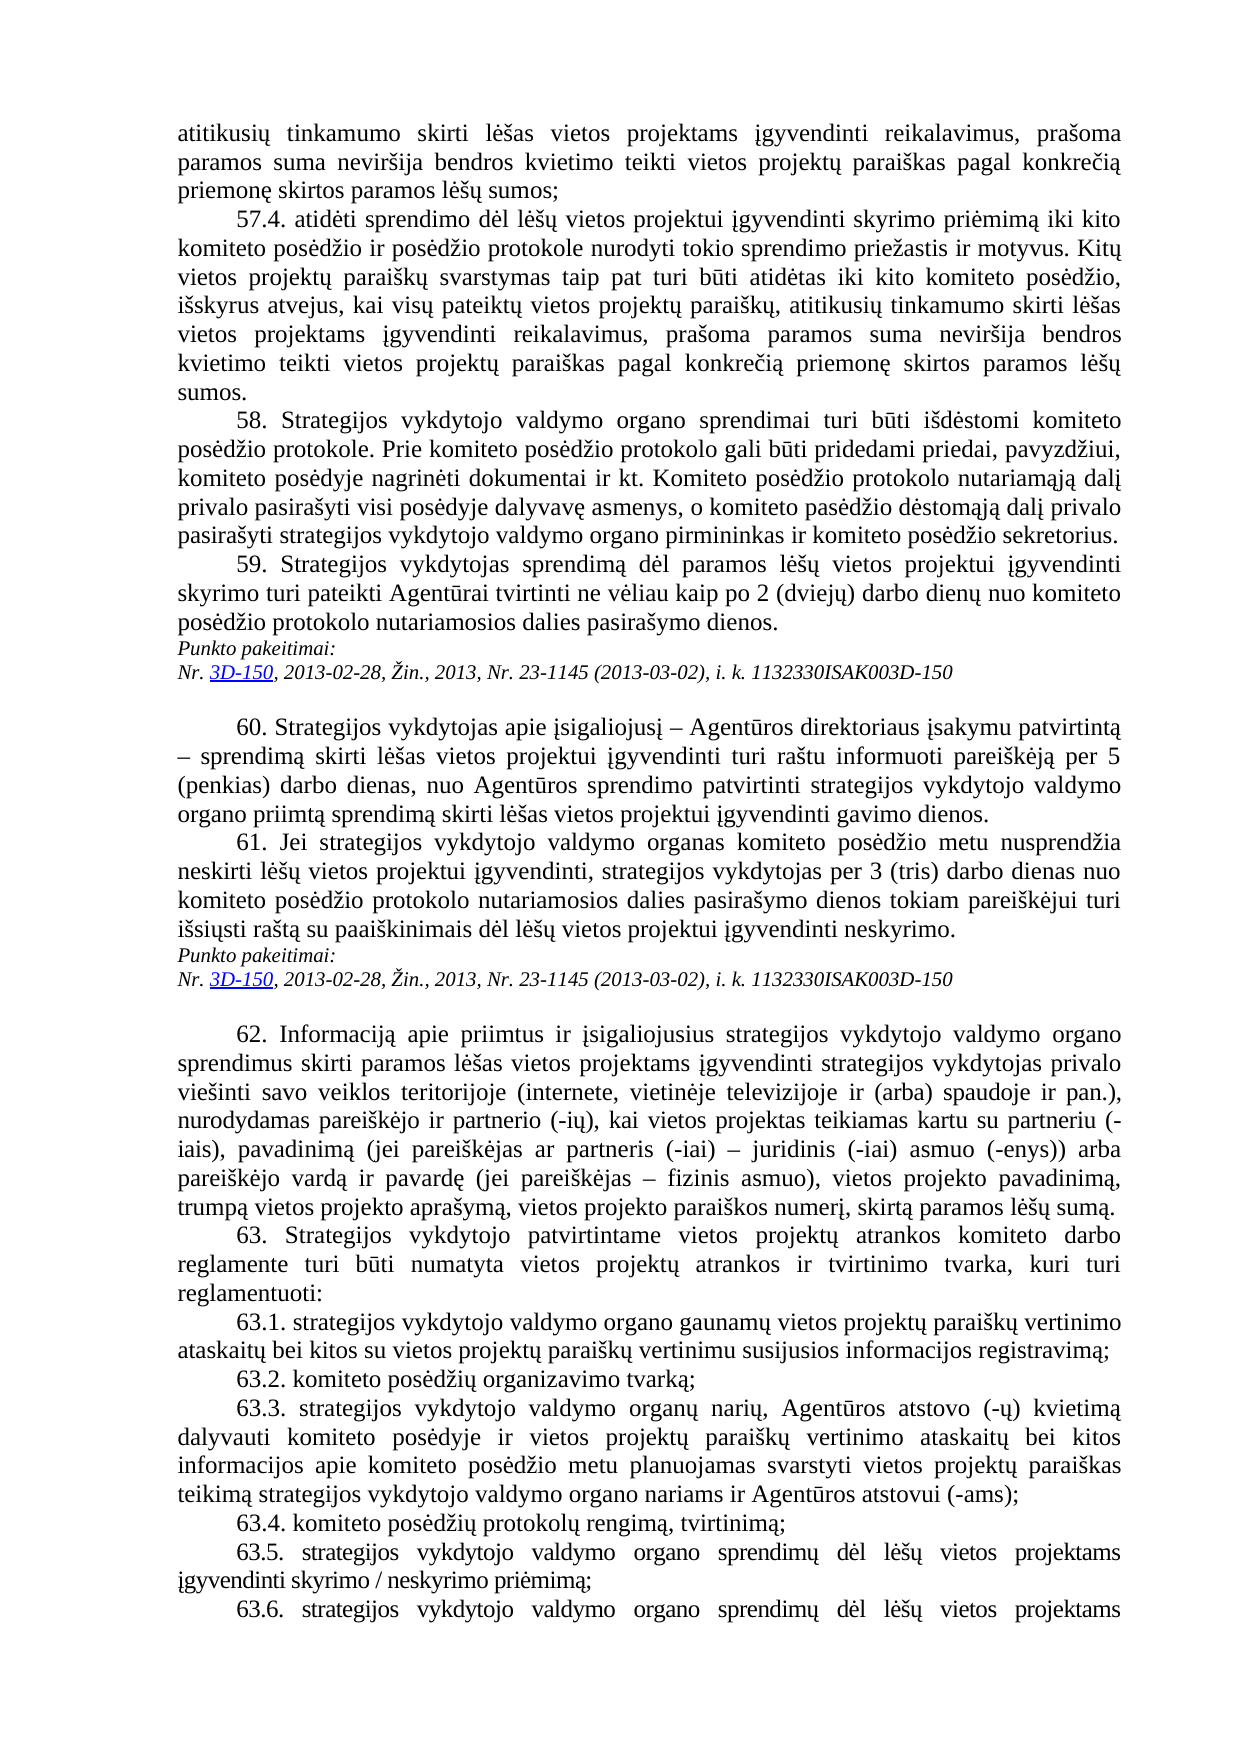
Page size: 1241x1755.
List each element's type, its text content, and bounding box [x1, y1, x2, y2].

text 63.2. komiteto posėdžių organizavimo tvarką; [177, 1364, 1122, 1393]
text Punkto pakeitimai: [177, 636, 1122, 660]
text 63.1. strategijos vykdytojo valdymo organo gaunamų vietos projektų paraiškų vertinimo ataskaitų bei kitos su vietos projektų paraiškų vertinimu susijusios informacijos registravimą; [177, 1307, 1122, 1364]
text atitikusių tinkamumo skirti lėšas vietos projektams įgyvendinti reikalavimus, prašoma paramos suma neviršija bendros kvietimo teikti vietos projektų paraiškas pagal konkrečią priemonę skirtos paramos lėšų sumos; [177, 118, 1122, 204]
text Nr. 3D-150, 2013-02-28, Žin., 2013, Nr. 23-1145 (2013-03-02), i. k. 1132330ISAK003D-150 [177, 660, 1122, 684]
text 62. Informaciją apie priimtus ir įsigaliojusius strategijos vykdytojo valdymo organo sprendimus skirti paramos lėšas vietos projektams įgyvendinti strategijos vykdytojas privalo viešinti savo veiklos teritorijoje (internete, vietinėje televizijoje ir (arba) spaudoje ir pan.), nurodydamas pareiškėjo ir partnerio (-ių), kai vietos projektas teikiamas kartu su partneriu (-iais), pavadinimą (jei pareiškėjas ar partneris (-iai) – juridinis (-iai) asmuo (-enys)) arba pareiškėjo vardą ir pavardę (jei pareiškėjas – fizinis asmuo), vietos projekto pavadinimą, trumpą vietos projekto aprašymą, vietos projekto paraiškos numerį, skirtą paramos lėšų sumą. [177, 1019, 1122, 1221]
text 59. Strategijos vykdytojas sprendimą dėl paramos lėšų vietos projektui įgyvendinti skyrimo turi pateikti Agentūrai tvirtinti ne vėliau kaip po 2 (dviejų) darbo dienų nuo komiteto posėdžio protokolo nutariamosios dalies pasirašymo dienos. [177, 549, 1122, 636]
text 63. Strategijos vykdytojo patvirtintame vietos projektų atrankos komiteto darbo reglamente turi būti numatyta vietos projektų atrankos ir tvirtinimo tvarka, kuri turi reglamentuoti: [177, 1221, 1122, 1307]
text 63.6. strategijos vykdytojo valdymo organo sprendimų dėl lėšų vietos projektams [177, 1594, 1122, 1623]
text 63.3. strategijos vykdytojo valdymo organų narių, Agentūros atstovo (-ų) kvietimą dalyvauti komiteto posėdyje ir vietos projektų paraiškų vertinimo ataskaitų bei kitos informacijos apie komiteto posėdžio metu planuojamas svarstyti vietos projektų paraiškas teikimą strategijos vykdytojo valdymo organo nariams ir Agentūros atstovui (-ams); [177, 1393, 1122, 1508]
text 61. Jei strategijos vykdytojo valdymo organas komiteto posėdžio metu nusprendžia neskirti lėšų vietos projektui įgyvendinti, strategijos vykdytojas per 3 (tris) darbo dienas nuo komiteto posėdžio protokolo nutariamosios dalies pasirašymo dienos tokiam pareiškėjui turi išsiųsti raštą su paaiškinimais dėl lėšų vietos projektui įgyvendinti neskyrimo. [177, 827, 1122, 942]
text 57.4. atidėti sprendimo dėl lėšų vietos projektui įgyvendinti skyrimo priėmimą iki kito komiteto posėdžio ir posėdžio protokole nurodyti tokio sprendimo priežastis ir motyvus. Kitų vietos projektų paraiškų svarstymas taip pat turi būti atidėtas iki kito komiteto posėdžio, išskyrus atvejus, kai visų pateiktų vietos projektų paraiškų, atitikusių tinkamumo skirti lėšas vietos projektams įgyvendinti reikalavimus, prašoma paramos suma neviršija bendros kvietimo teikti vietos projektų paraiškas pagal konkrečią priemonę skirtos paramos lėšų sumos. [177, 204, 1122, 406]
text Punkto pakeitimai: [177, 942, 1122, 967]
text 60. Strategijos vykdytojas apie įsigaliojusį – Agentūros direktoriaus įsakymu patvirtintą – sprendimą skirti lėšas vietos projektui įgyvendinti turi raštu informuoti pareiškėją per 5 (penkias) darbo dienas, nuo Agentūros sprendimo patvirtinti strategijos vykdytojo valdymo organo priimtą sprendimą skirti lėšas vietos projektui įgyvendinti gavimo dienos. [177, 712, 1122, 827]
text 63.5. strategijos vykdytojo valdymo organo sprendimų dėl lėšų vietos projektams įgyvendinti skyrimo / neskyrimo priėmimą; [177, 1537, 1122, 1594]
text Nr. 3D-150, 2013-02-28, Žin., 2013, Nr. 23-1145 (2013-03-02), i. k. 1132330ISAK003D-150 [177, 967, 1122, 991]
text 63.4. komiteto posėdžių protokolų rengimą, tvirtinimą; [177, 1508, 1122, 1537]
text 58. Strategijos vykdytojo valdymo organo sprendimai turi būti išdėstomi komiteto posėdžio protokole. Prie komiteto posėdžio protokolo gali būti pridedami priedai, pavyzdžiui, komiteto posėdyje nagrinėti dokumentai ir kt. Komiteto posėdžio protokolo nutariamąją dalį privalo pasirašyti visi posėdyje dalyvavę asmenys, o komiteto pasėdžio dėstomąją dalį privalo pasirašyti strategijos vykdytojo valdymo organo pirmininkas ir komiteto posėdžio sekretorius. [177, 406, 1122, 549]
